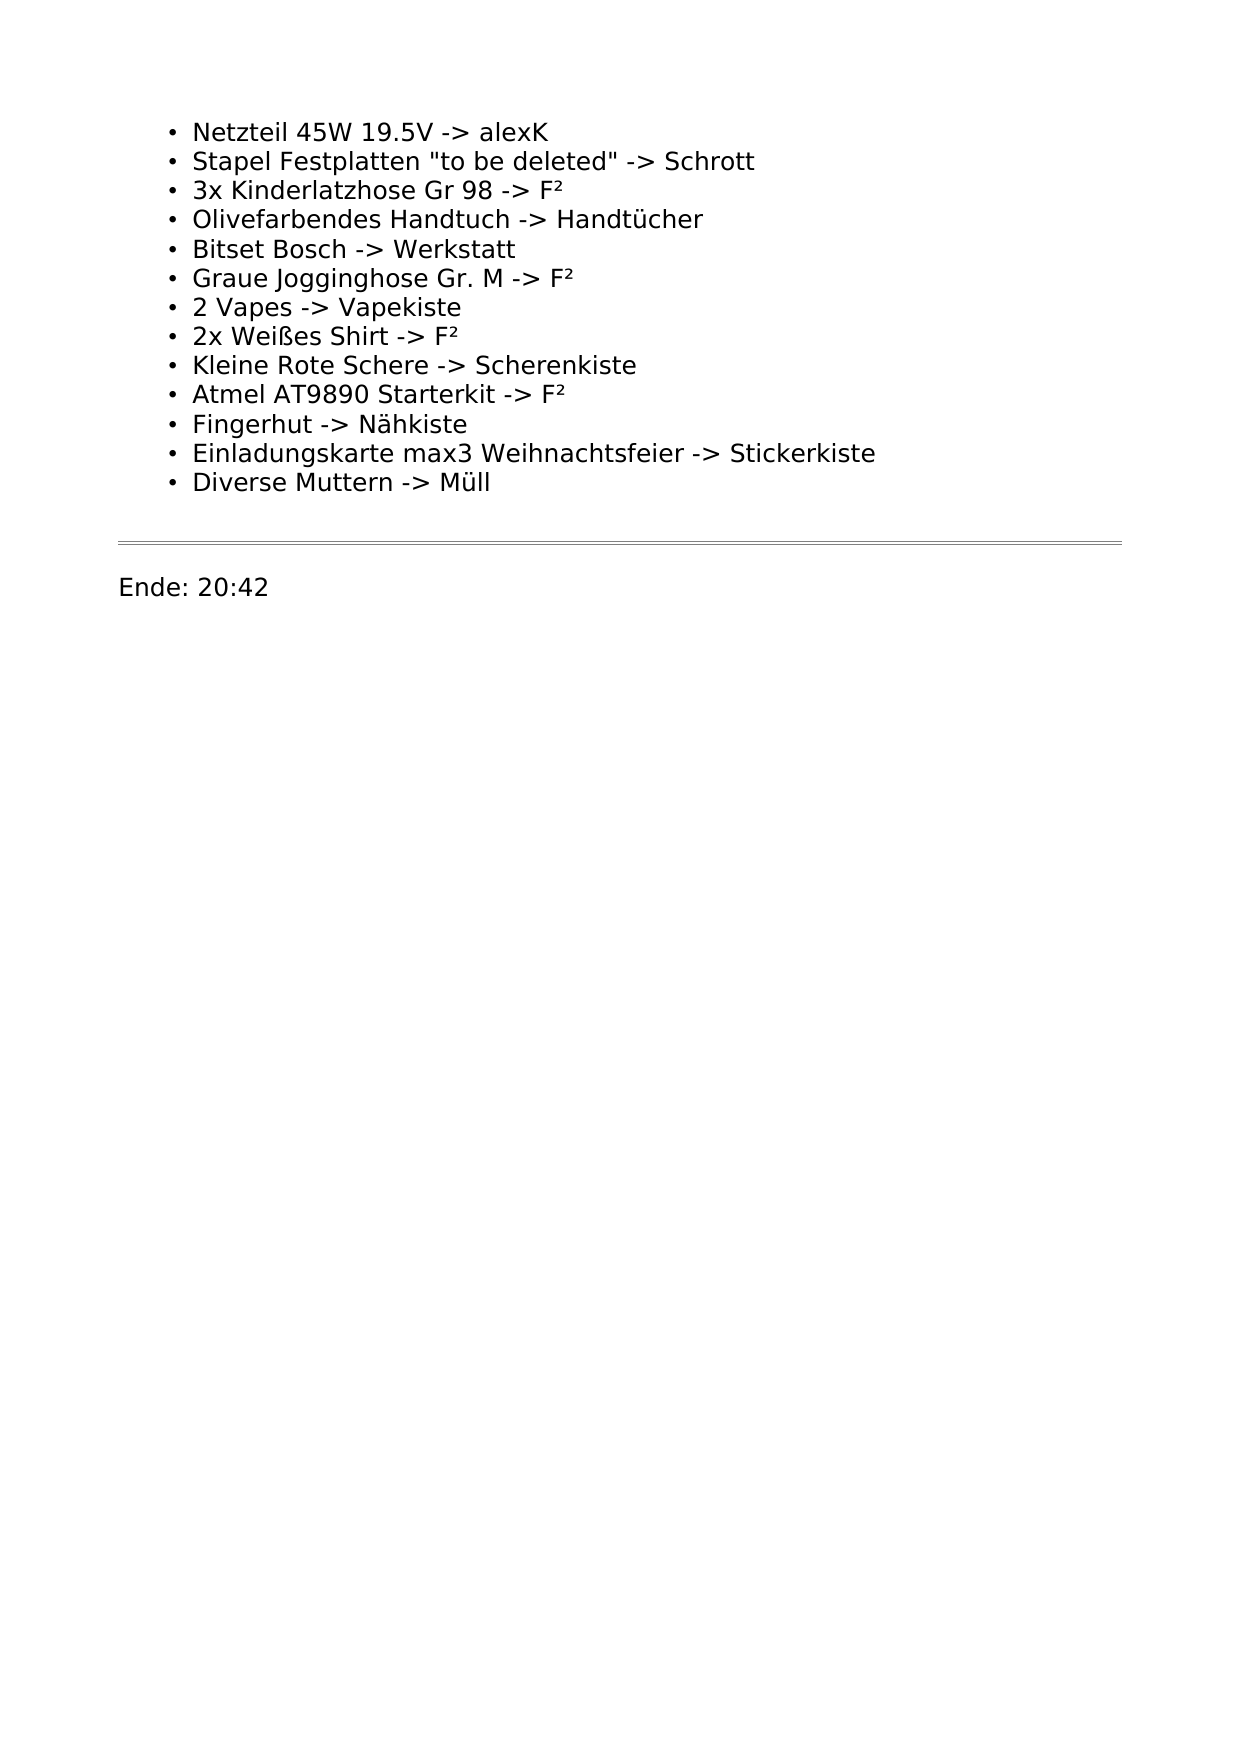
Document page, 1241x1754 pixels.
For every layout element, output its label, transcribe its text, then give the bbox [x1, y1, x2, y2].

list Graue Jogginghose Gr. M -> F² [177, 264, 1122, 293]
list Atmel AT9890 Starterkit -> F² [177, 381, 1122, 410]
list Olivefarbendes Handtuch -> Handtücher [177, 206, 1122, 235]
list 2x Weißes Shirt -> F² [177, 322, 1122, 351]
list Netzteil 45W 19.5V -> alexK [177, 118, 1122, 147]
list Kleine Rote Schere -> Scherenkiste [177, 351, 1122, 381]
list Diverse Muttern -> Müll [177, 468, 1122, 497]
list Bitset Bosch -> Werkstatt [177, 235, 1122, 264]
list Fingerhut -> Nähkiste [177, 410, 1122, 439]
list Stapel Festplatten "to be deleted" -> Schrott [177, 147, 1122, 176]
list 2 Vapes -> Vapekiste [177, 293, 1122, 322]
list 3x Kinderlatzhose Gr 98 -> F² [177, 176, 1122, 206]
text Ende: 20:42 [118, 573, 1122, 602]
list Einladungskarte max3 Weihnachtsfeier -> Stickerkiste [177, 439, 1122, 468]
